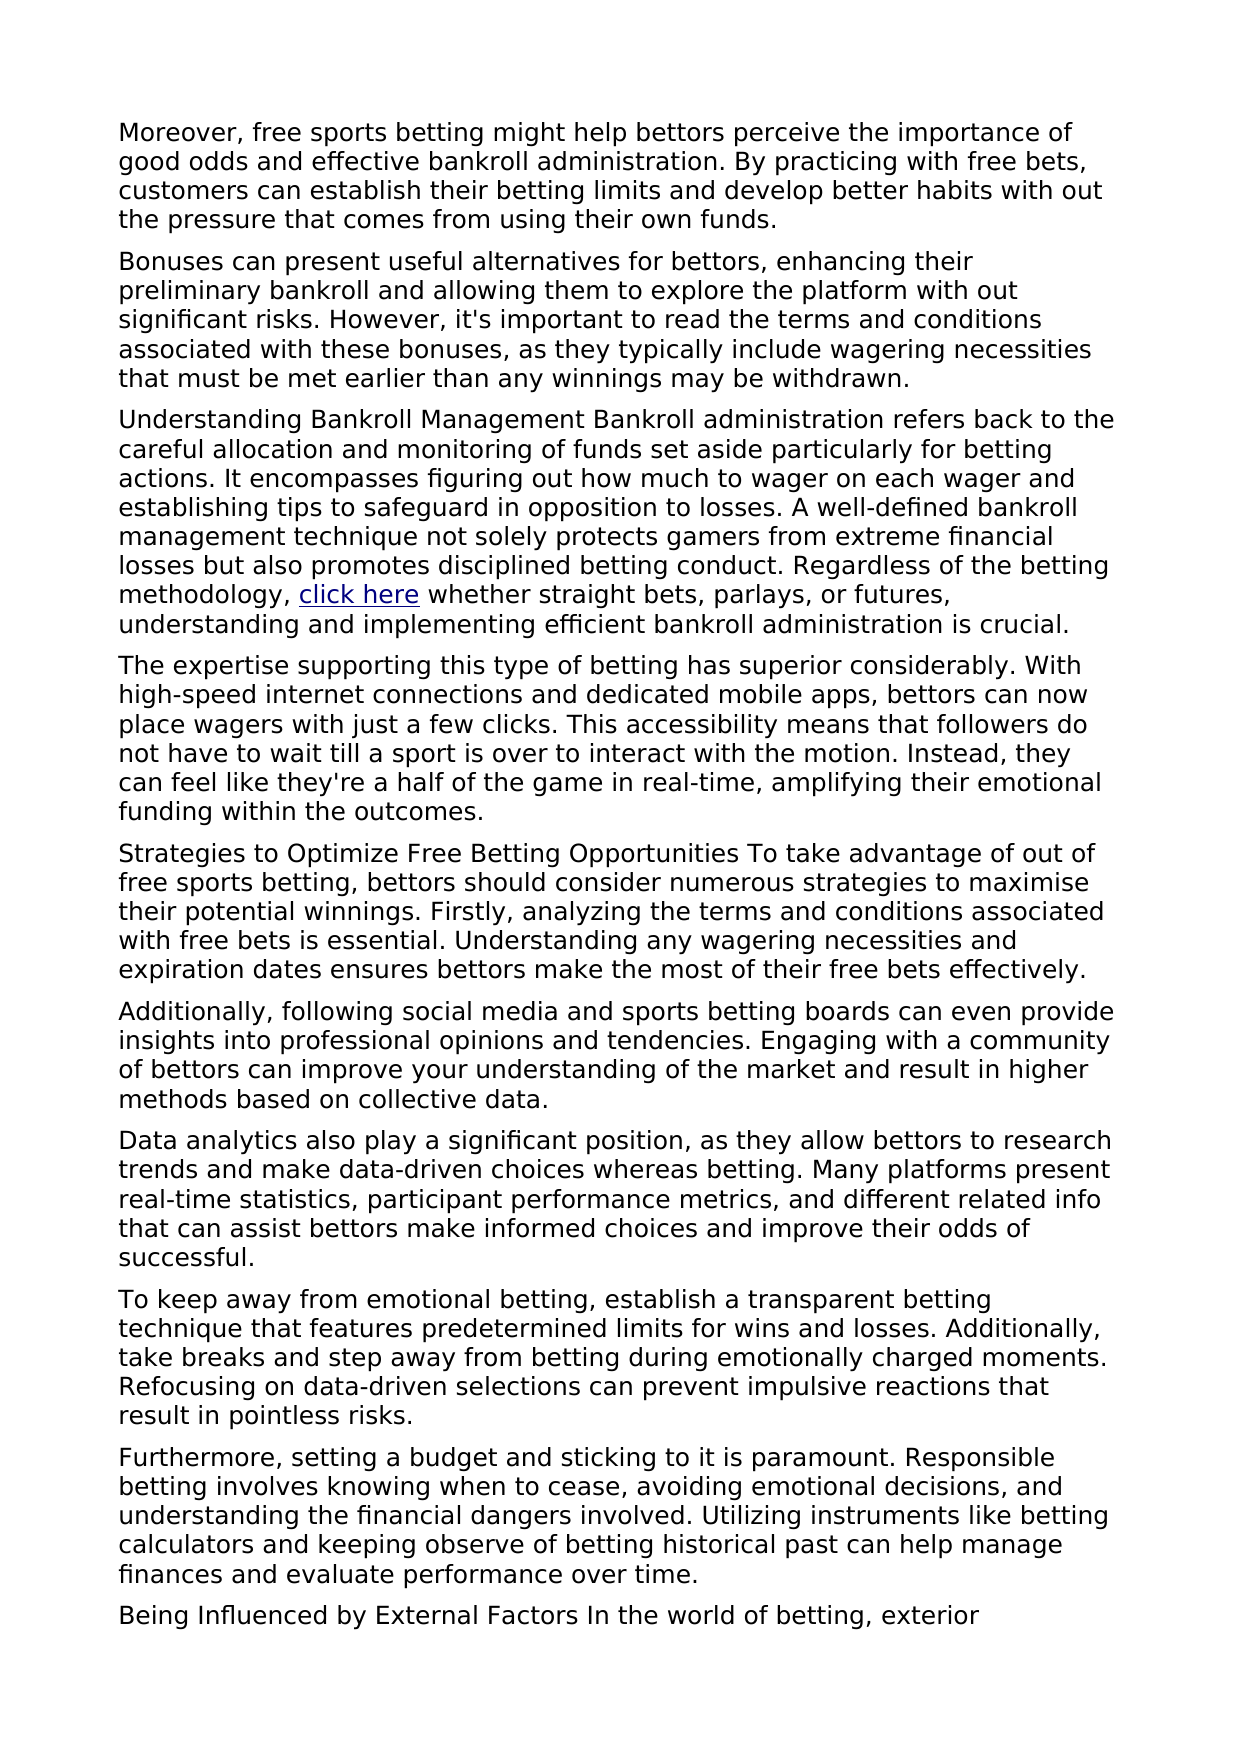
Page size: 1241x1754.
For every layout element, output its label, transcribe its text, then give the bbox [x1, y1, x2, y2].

text Bonuses can present useful alternatives for bettors, enhancing their preliminary bankroll and allowing them to explore the platform with out significant risks. However, it's important to read the terms and conditions associated with these bonuses, as they typically include wagering necessities that must be met earlier than any winnings may be withdrawn. [118, 247, 1122, 393]
text Strategies to Optimize Free Betting Opportunities To take advantage of out of free sports betting, bettors should consider numerous strategies to maximise their potential winnings. Firstly, analyzing the terms and conditions associated with free bets is essential. Understanding any wagering necessities and expiration dates ensures bettors make the most of their free bets effectively. [118, 839, 1122, 985]
text Moreover, free sports betting might help bettors perceive the importance of good odds and effective bankroll administration. By practicing with free bets, customers can establish their betting limits and develop better habits with out the pressure that comes from using their own funds. [118, 118, 1122, 235]
text To keep away from emotional betting, establish a transparent betting technique that features predetermined limits for wins and losses. Additionally, take breaks and step away from betting during emotionally charged moments. Refocusing on data-driven selections can prevent impulsive reactions that result in pointless risks. [118, 1285, 1122, 1431]
text Data analytics also play a significant position, as they allow bettors to research trends and make data-driven choices whereas betting. Many platforms present real-time statistics, participant performance metrics, and different related info that can assist bettors make informed choices and improve their odds of successful. [118, 1126, 1122, 1272]
text Additionally, following social media and sports betting boards can even provide insights into professional opinions and tendencies. Engaging with a community of bettors can improve your understanding of the market and result in higher methods based on collective data. [118, 997, 1122, 1114]
text Understanding Bankroll Management Bankroll administration refers back to the careful allocation and monitoring of funds set aside particularly for betting actions. It encompasses figuring out how much to wager on each wager and establishing tips to safeguard in opposition to losses. A well-defined bankroll management technique not solely protects gamers from extreme financial losses but also promotes disciplined betting conduct. Regardless of the betting methodology, click here whether straight bets, parlays, or futures, understanding and implementing efficient bankroll administration is crucial. [118, 406, 1122, 639]
text Furthermore, setting a budget and sticking to it is paramount. Responsible betting involves knowing when to cease, avoiding emotional decisions, and understanding the financial dangers involved. Utilizing instruments like betting calculators and keeping observe of betting historical past can help manage finances and evaluate performance over time. [118, 1443, 1122, 1589]
text Being Influenced by External Factors In the world of betting, exterior [118, 1601, 1122, 1631]
text The expertise supporting this type of betting has superior considerably. With high-speed internet connections and dedicated mobile apps, bettors can now place wagers with just a few clicks. This accessibility means that followers do not have to wait till a sport is over to interact with the motion. Instead, they can feel like they're a half of the game in real-time, amplifying their emotional funding within the outcomes. [118, 651, 1122, 826]
